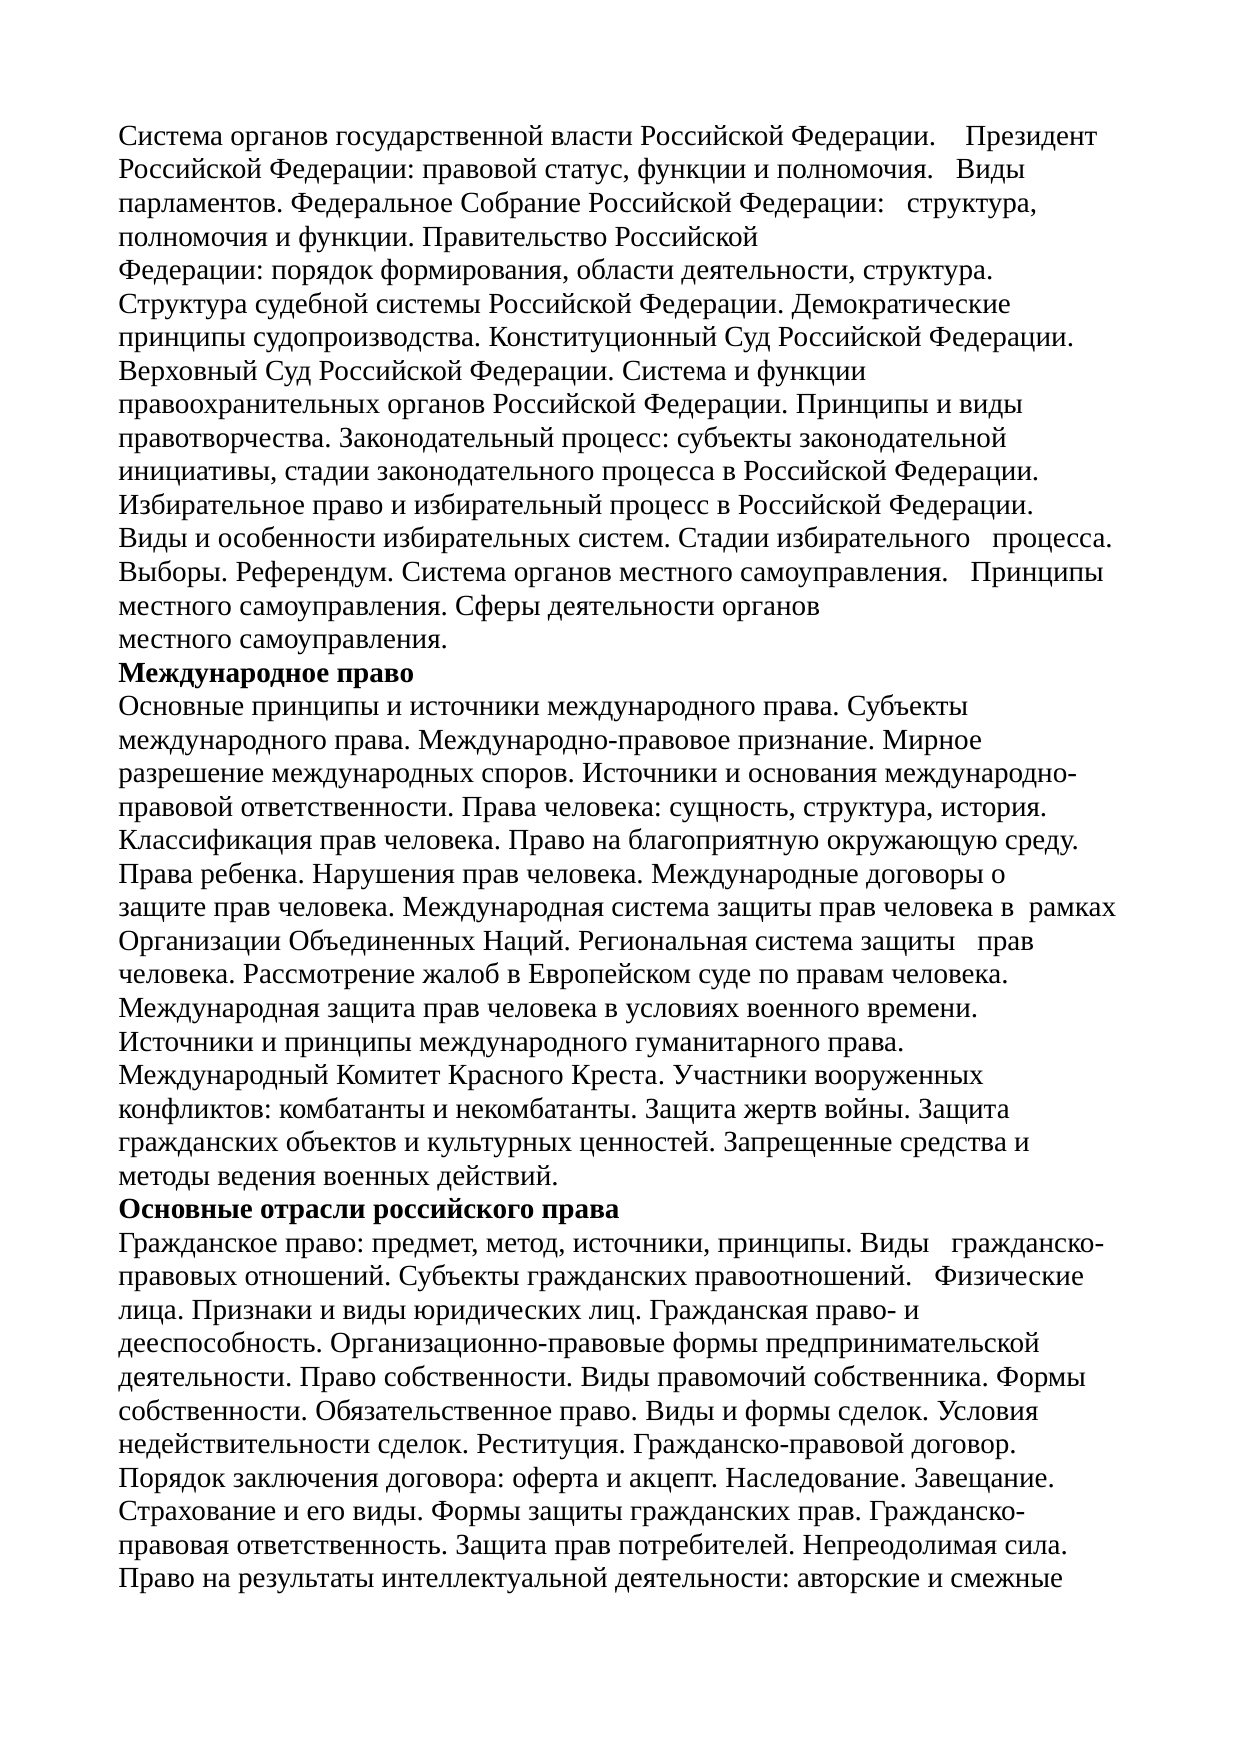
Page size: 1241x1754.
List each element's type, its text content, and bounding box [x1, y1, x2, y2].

text Система органов государственной власти Российской Федерации. Президент Российской Федерации: правовой статус, функции и полномочия. Виды парламентов. Федеральное Собрание Российской Федерации: структура, полномочия и функции. Правительство Российской [118, 118, 1122, 252]
text Основные принципы и источники международного права. Субъекты международного права. Международно-правовое признание. Мирное разрешение международных споров. Источники и основания международно- правовой ответственности. Права человека: сущность, структура, история. Классификация прав человека. Право на благоприятную окружающую среду. Права ребенка. Нарушения прав человека. Международные договоры о [118, 688, 1122, 889]
text недействительности сделок. Реституция. Гражданско-правовой договор. Порядок заключения договора: оферта и акцепт. Наследование. Завещание. Страхование и его виды. Формы защиты гражданских прав. Гражданско- правовая ответственность. Защита прав потребителей. Непреодолимая сила. Право на результаты интеллектуальной деятельности: авторские и смежные [118, 1426, 1122, 1594]
text Федерации: порядок формирования, области деятельности, структура. Структура судебной системы Российской Федерации. Демократические принципы судопроизводства. Конституционный Суд Российской Федерации. Верховный Суд Российской Федерации. Система и функции правоохранительных органов Российской Федерации. Принципы и виды правотворчества. Законодательный процесс: субъекты законодательной инициативы, стадии законодательного процесса в Российской Федерации. Избирательное право и избирательный процесс в Российской Федерации. Виды и особенности избирательных систем. Стадии избирательного процесса. Выборы. Референдум. Система органов местного самоуправления. Принципы местного самоуправления. Сферы деятельности органов [118, 252, 1122, 621]
text Международный Комитет Красного Креста. Участники вооруженных конфликтов: комбатанты и некомбатанты. Защита жертв войны. Защита гражданских объектов и культурных ценностей. Запрещенные средства и методы ведения военных действий. [118, 1057, 1122, 1191]
text защите прав человека. Международная система защиты прав человека в рамках Организации Объединенных Наций. Региональная система защиты прав человека. Рассмотрение жалоб в Европейском суде по правам человека. Международная защита прав человека в условиях военного времени. Источники и принципы международного гуманитарного права. [118, 889, 1122, 1057]
text Основные отрасли российского права [118, 1191, 1122, 1225]
text местного самоуправления. [118, 621, 1122, 655]
text Гражданское право: предмет, метод, источники, принципы. Виды гражданско-правовых отношений. Субъекты гражданских правоотношений. Физические лица. Признаки и виды юридических лиц. Гражданская право- и дееспособность. Организационно-правовые формы предпринимательской деятельности. Право собственности. Виды правомочий собственника. Формы собственности. Обязательственное право. Виды и формы сделок. Условия [118, 1225, 1122, 1426]
text Международное право [118, 655, 1122, 688]
